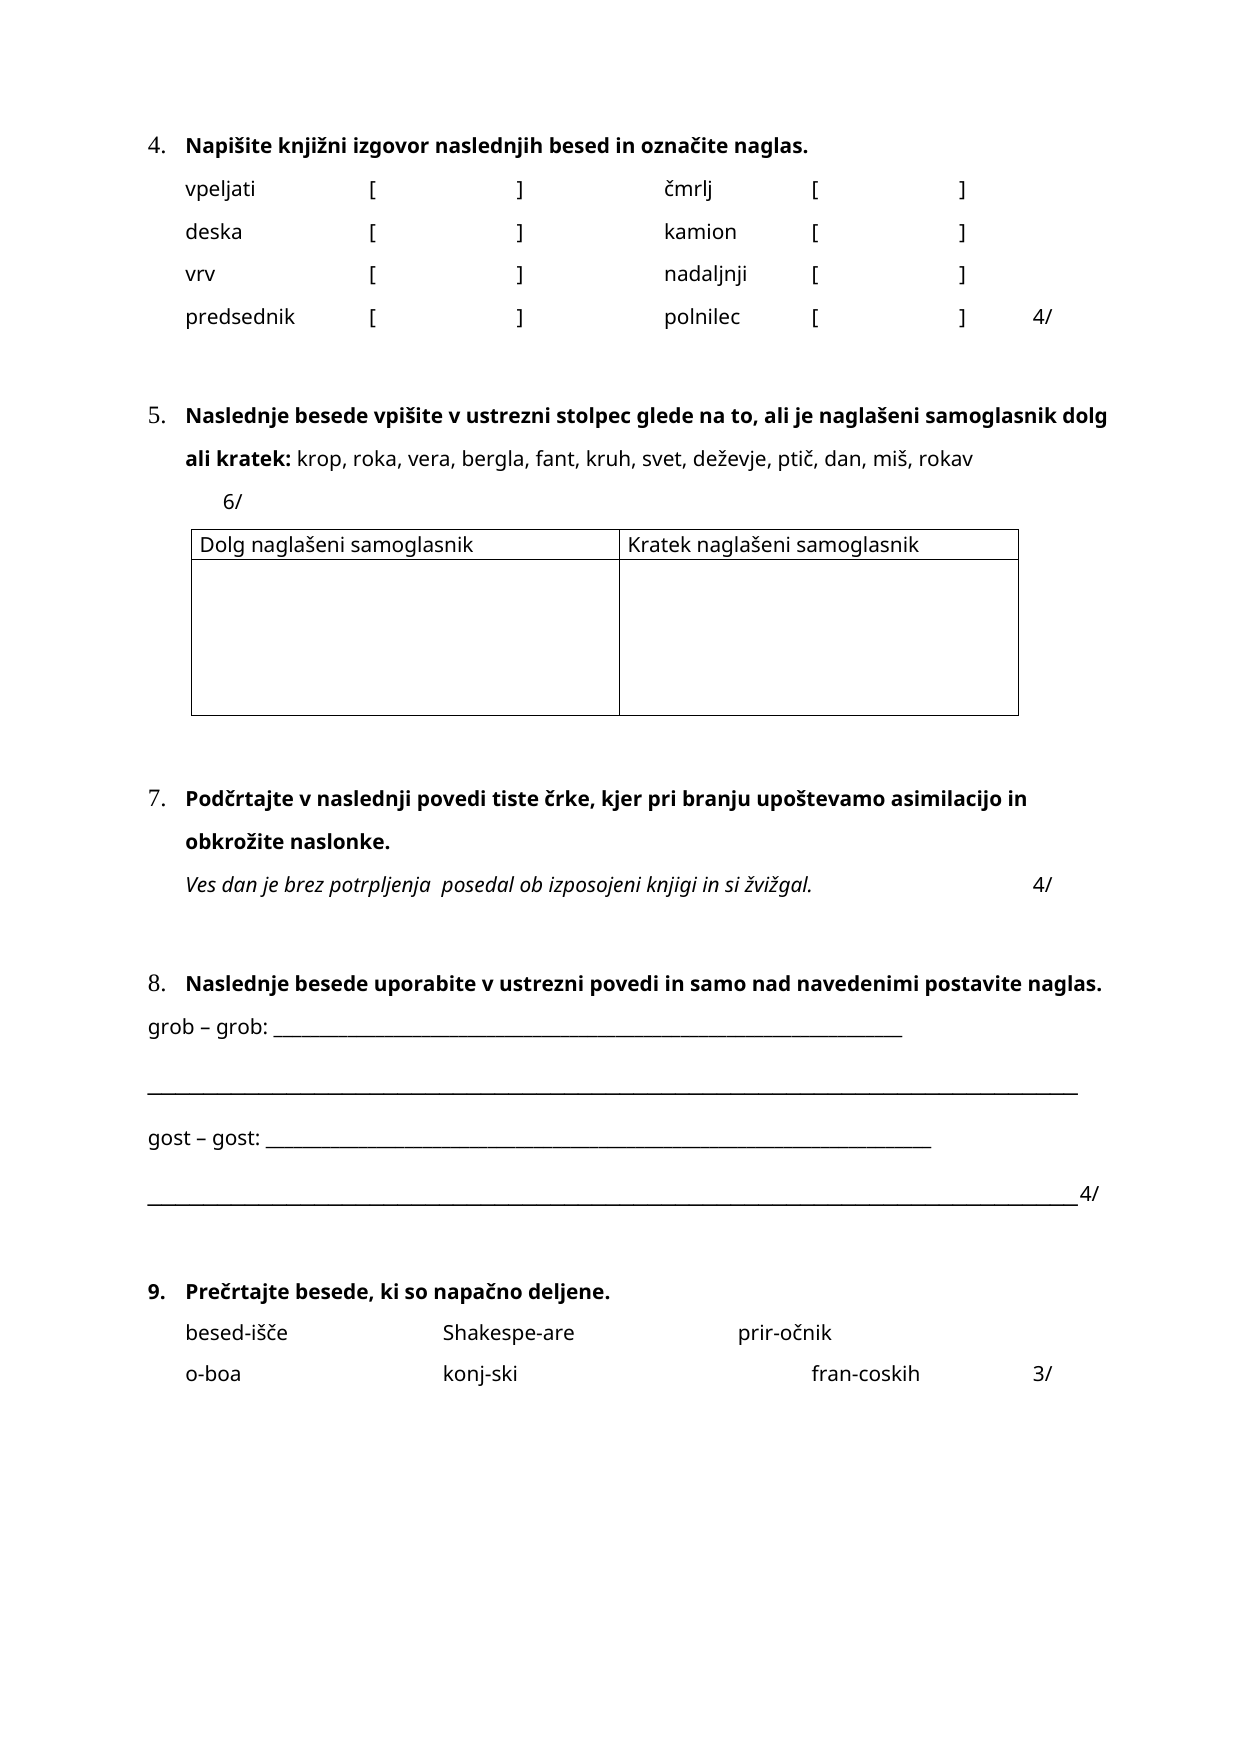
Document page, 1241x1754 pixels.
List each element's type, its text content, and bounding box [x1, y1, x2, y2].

list Naslednje besede uporabite v ustrezni povedi in samo nad navedenimi postavite naglas. grob – grob: ____________________________________________________________________ [148, 968, 1122, 1040]
table_header Dolg naglašeni samoglasnik [192, 530, 619, 559]
list Naslednje besede vpišite v ustrezni stolpec glede na to, ali je naglašeni samoglasnik dolg ali kratek: krop, roka, vera, bergla, fant, kruh, svet, deževje, ptič, dan, miš, rokav 6/ [148, 401, 1122, 515]
text gost – gost: ________________________________________________________________________ [148, 1123, 1122, 1151]
text o-boa konj-ski fran-coskih 3/ [185, 1359, 1122, 1388]
table_header Kratek naglašeni samoglasnik [620, 530, 1018, 559]
list Napišite knjižni izgovor naslednjih besed in označite naglas. vpeljati [ ] čmrlj [ ] deska [ ] kamion [ ] vrv [ ] nadaljnji [ ] predsednik [ ] polnilec [ ] 4/ [148, 131, 1122, 374]
list Prečrtajte besede, ki so napačno deljene. [148, 1277, 1122, 1306]
list Podčrtajte v naslednji povedi tiste črke, kjer pri branju upoštevamo asimilacijo in obkrožite naslonke. Ves dan je brez potrpljenja posedal ob izposojeni knjigi in si žvižgal. 4/ [148, 783, 1122, 941]
table_cell [192, 560, 619, 715]
text besed-išče Shakespe-are prir-očnik [185, 1318, 1122, 1347]
text ___________________________________________________________________ [148, 1067, 1122, 1096]
table_cell [620, 560, 1018, 715]
text ___________________________________________________________________4/ [148, 1178, 1122, 1250]
